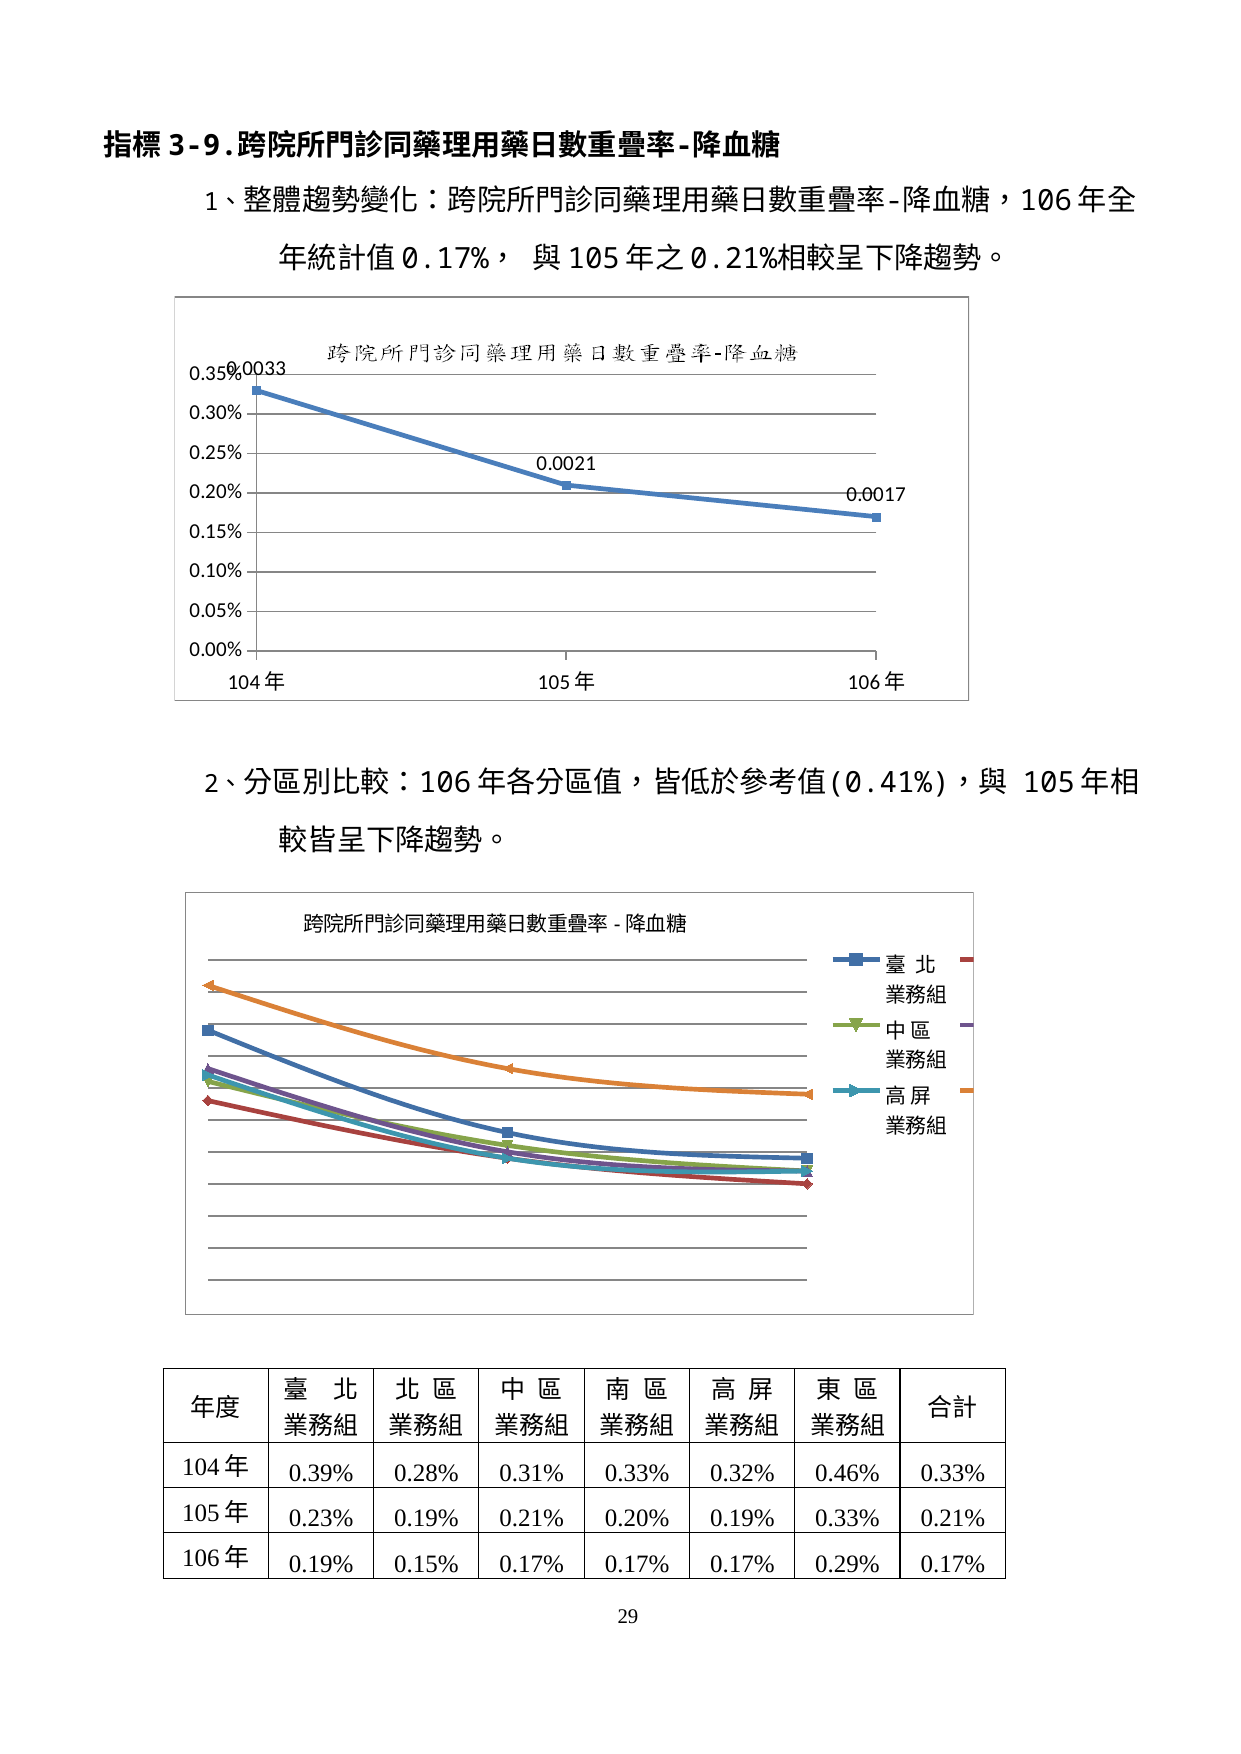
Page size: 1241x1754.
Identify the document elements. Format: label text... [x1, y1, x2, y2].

table_header 中 區 業務組 [479, 1369, 584, 1442]
table_cell 0.17% [585, 1533, 689, 1578]
table_header 年度 [164, 1369, 268, 1442]
table_cell 0.17% [690, 1533, 794, 1578]
table_cell 0.15% [374, 1533, 478, 1578]
table_cell 0.23% [269, 1488, 373, 1532]
table_cell 0.19% [269, 1533, 373, 1578]
table_cell 0.29% [795, 1533, 899, 1578]
subtitle 指標3-9.跨院所門診同藥理用藥日數重疊率-降血糖 [103, 122, 1152, 164]
list 分區別比較：106年各分區值，皆低於參考值(0.41%)，與 105年相較皆呈下降趨勢。 [203, 746, 1152, 862]
table_cell 0.33% [795, 1488, 899, 1532]
table_cell 0.17% [901, 1533, 1005, 1578]
table_cell 0.17% [479, 1533, 584, 1578]
table_cell 0.21% [479, 1488, 584, 1532]
table_cell 0.28% [374, 1443, 478, 1487]
table_cell 0.20% [585, 1488, 689, 1532]
table_header 北 區 業務組 [374, 1369, 478, 1442]
table_header 南 區 業務組 [585, 1369, 689, 1442]
table_cell 0.46% [795, 1443, 899, 1487]
table_cell 0.21% [901, 1488, 1005, 1532]
table_cell 0.33% [901, 1443, 1005, 1487]
table_cell 0.31% [479, 1443, 584, 1487]
table_cell 0.39% [269, 1443, 373, 1487]
table_cell 0.19% [374, 1488, 478, 1532]
table_header 東 區 業務組 [795, 1369, 899, 1442]
table_header 合計 [901, 1369, 1005, 1442]
list 整體趨勢變化：跨院所門診同藥理用藥日數重疊率-降血糖，106年全年統計值0.17%， 與105年之0.21%相較呈下降趨勢。 [203, 164, 1152, 281]
table_header 高 屏 業務組 [690, 1369, 794, 1442]
table_cell 0.33% [585, 1443, 689, 1487]
table_cell 106年 [164, 1533, 268, 1578]
table_cell 0.32% [690, 1443, 794, 1487]
table_cell 104年 [164, 1443, 268, 1487]
table_cell 105年 [164, 1488, 268, 1532]
table_cell 0.19% [690, 1488, 794, 1532]
table_header 臺 北 業務組 [269, 1369, 373, 1442]
